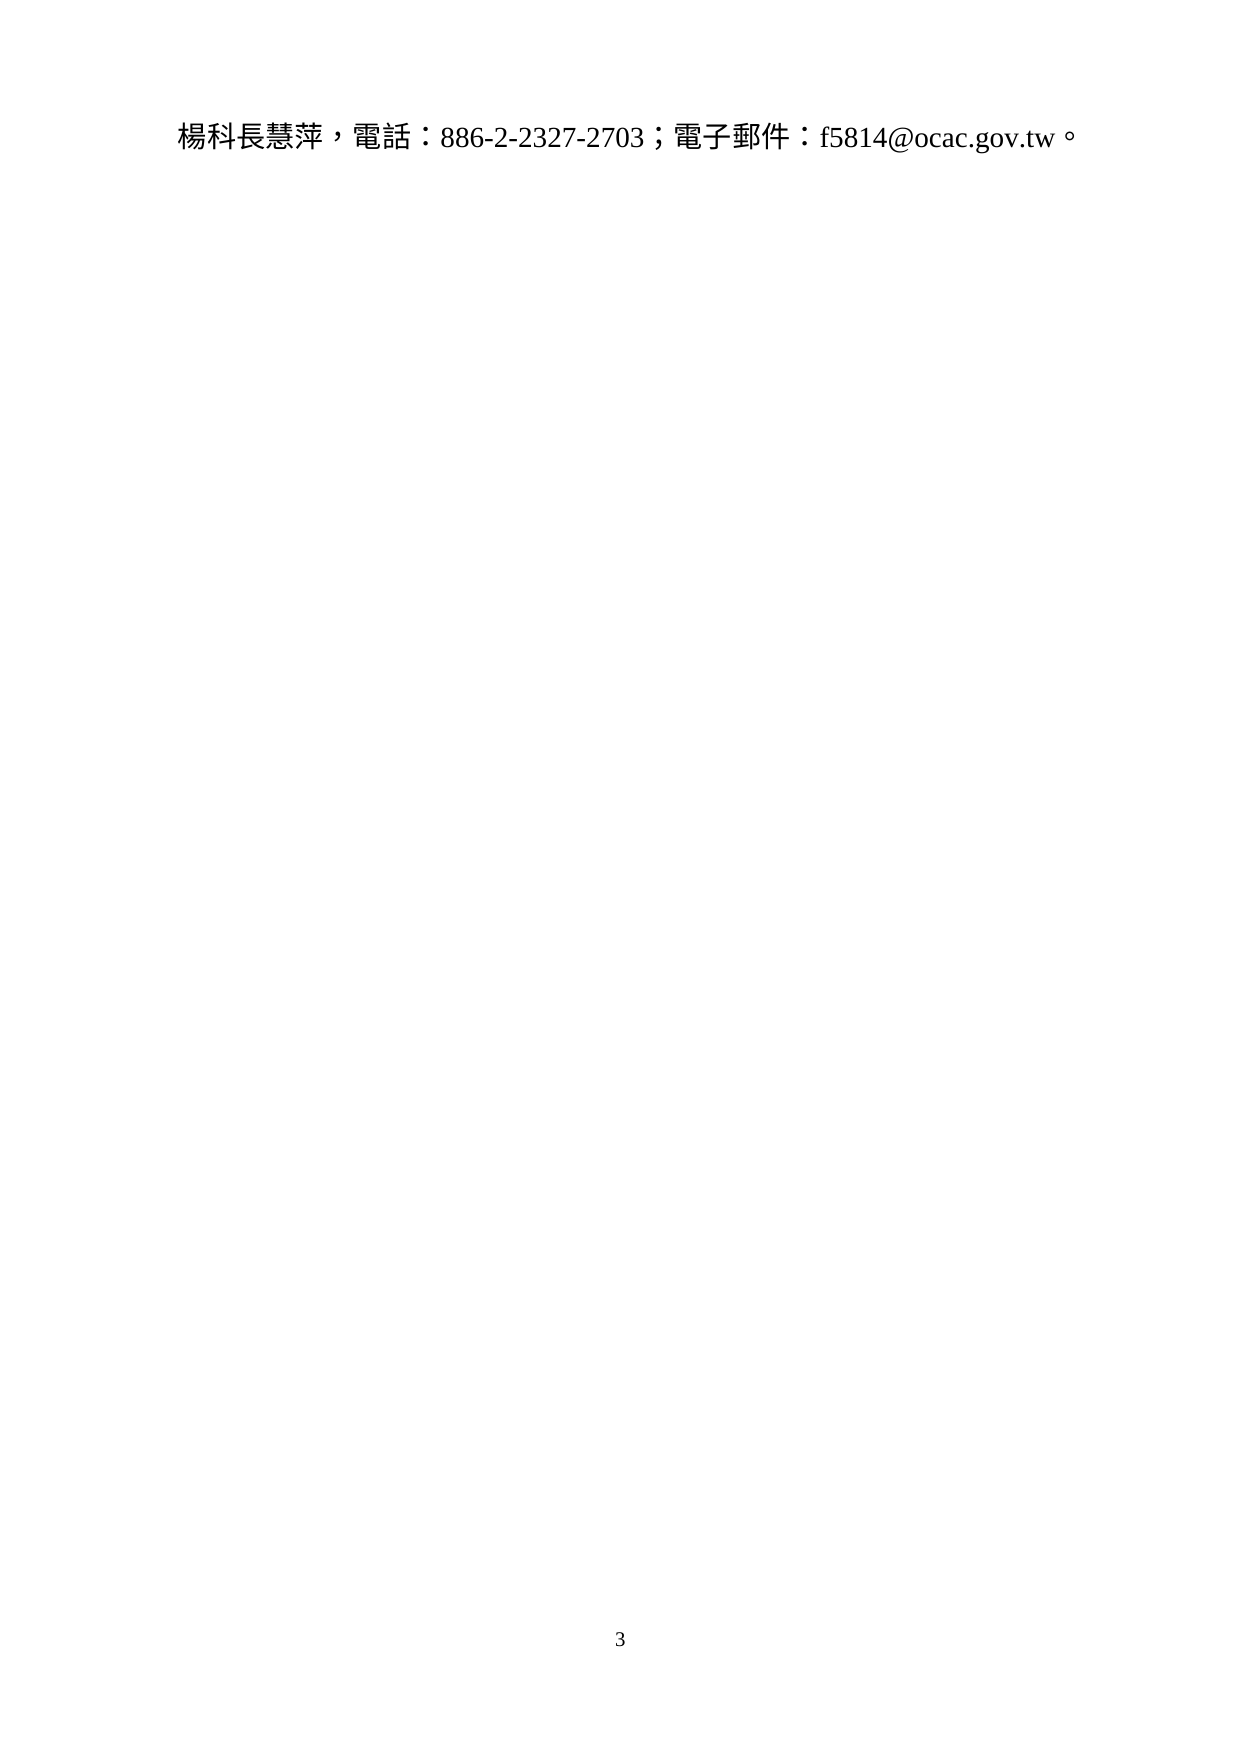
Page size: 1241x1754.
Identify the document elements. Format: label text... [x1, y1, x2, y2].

text 楊科長慧萍，電話：886-2-2327-2703；電子郵件：f5814@ocac.gov.tw。 [168, 108, 1128, 158]
